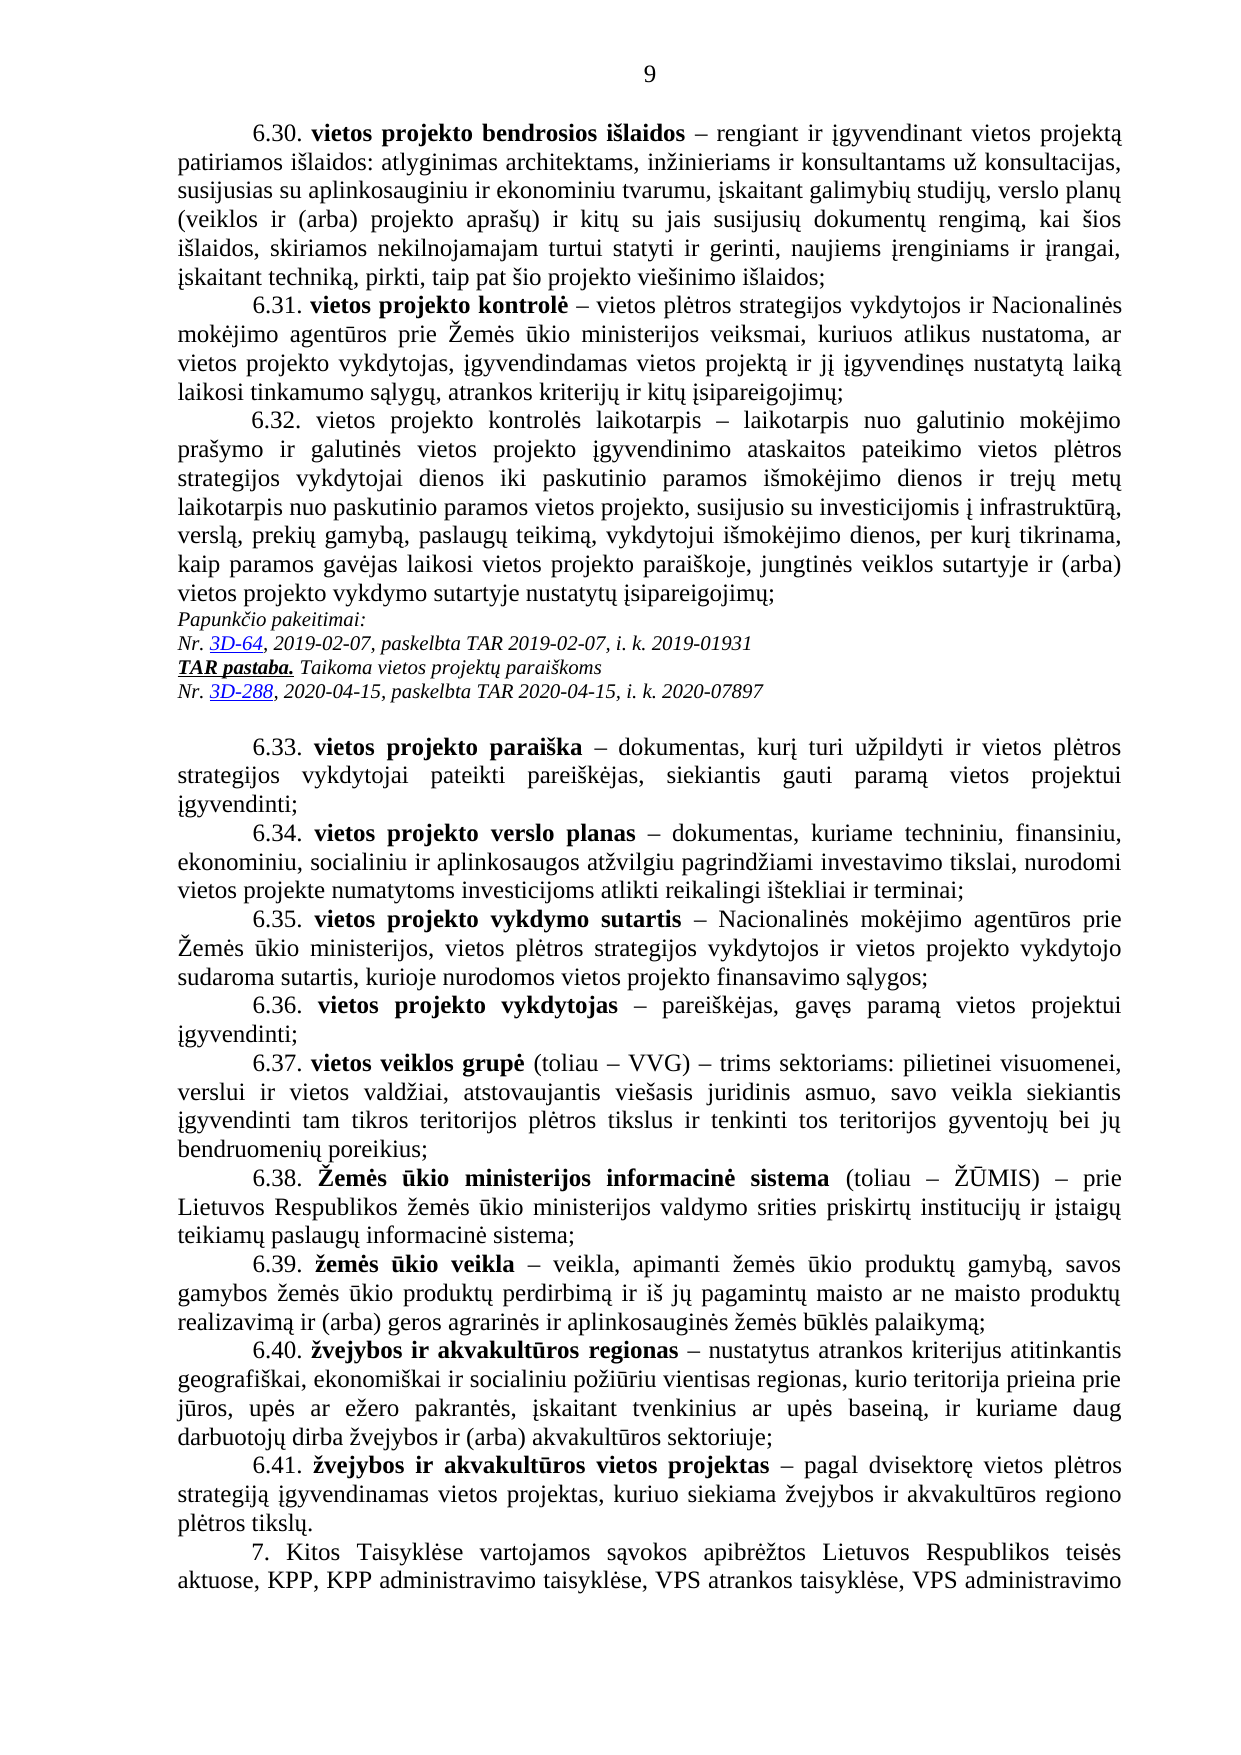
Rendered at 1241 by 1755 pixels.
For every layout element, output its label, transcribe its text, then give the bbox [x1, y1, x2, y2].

text 6.37. vietos veiklos grupė (toliau – VVG) – trims sektoriams: pilietinei visuomenei, verslui ir vietos valdžiai, atstovaujantis viešasis juridinis asmuo, savo veikla siekiantis įgyvendinti tam tikros teritorijos plėtros tikslus ir tenkinti tos teritorijos gyventojų bei jų bendruomenių poreikius; [177, 1048, 1122, 1163]
text TAR pastaba. Taikoma vietos projektų paraiškoms [177, 655, 1122, 679]
text 6.38. Žemės ūkio ministerijos informacinė sistema (toliau – ŽŪMIS) – prie Lietuvos Respublikos žemės ūkio ministerijos valdymo srities priskirtų institucijų ir įstaigų teikiamų paslaugų informacinė sistema; [177, 1163, 1122, 1249]
text 6.35. vietos projekto vykdymo sutartis – Nacionalinės mokėjimo agentūros prie Žemės ūkio ministerijos, vietos plėtros strategijos vykdytojos ir vietos projekto vykdytojo sudaroma sutartis, kurioje nurodomos vietos projekto finansavimo sąlygos; [177, 904, 1122, 991]
text 6.40. žvejybos ir akvakultūros regionas – nustatytus atrankos kriterijus atitinkantis geografiškai, ekonomiškai ir socialiniu požiūriu vientisas regionas, kurio teritorija prieina prie jūros, upės ar ežero pakrantės, įskaitant tvenkinius ar upės baseiną, ir kuriame daug darbuotojų dirba žvejybos ir (arba) akvakultūros sektoriuje; [177, 1336, 1122, 1451]
text Nr. 3D-64, 2019-02-07, paskelbta TAR 2019-02-07, i. k. 2019-01931 [177, 631, 1122, 655]
text Nr. 3D-288, 2020-04-15, paskelbta TAR 2020-04-15, i. k. 2020-07897 [177, 679, 1122, 703]
text Papunkčio pakeitimai: [177, 607, 1122, 631]
text 7. Kitos Taisyklėse vartojamos sąvokos apibrėžtos Lietuvos Respublikos teisės aktuose, KPP, KPP administravimo taisyklėse, VPS atrankos taisyklėse, VPS administravimo [177, 1537, 1122, 1594]
text 6.30. vietos projekto bendrosios išlaidos – rengiant ir įgyvendinant vietos projektą patiriamos išlaidos: atlyginimas architektams, inžinieriams ir konsultantams už konsultacijas, susijusias su aplinkosauginiu ir ekonominiu tvarumu, įskaitant galimybių studijų, verslo planų (veiklos ir (arba) projekto aprašų) ir kitų su jais susijusių dokumentų rengimą, kai šios išlaidos, skiriamos nekilnojamajam turtui statyti ir gerinti, naujiems įrenginiams ir įrangai, įskaitant techniką, pirkti, taip pat šio projekto viešinimo išlaidos; [177, 118, 1122, 291]
text 6.33. vietos projekto paraiška – dokumentas, kurį turi užpildyti ir vietos plėtros strategijos vykdytojai pateikti pareiškėjas, siekiantis gauti paramą vietos projektui įgyvendinti; [177, 732, 1122, 818]
text 6.36. vietos projekto vykdytojas – pareiškėjas, gavęs paramą vietos projektui įgyvendinti; [177, 991, 1122, 1048]
text 6.34. vietos projekto verslo planas – dokumentas, kuriame techniniu, finansiniu, ekonominiu, socialiniu ir aplinkosaugos atžvilgiu pagrindžiami investavimo tikslai, nurodomi vietos projekte numatytoms investicijoms atlikti reikalingi ištekliai ir terminai; [177, 818, 1122, 904]
text 6.39. žemės ūkio veikla – veikla, apimanti žemės ūkio produktų gamybą, savos gamybos žemės ūkio produktų perdirbimą ir iš jų pagamintų maisto ar ne maisto produktų realizavimą ir (arba) geros agrarinės ir aplinkosauginės žemės būklės palaikymą; [177, 1249, 1122, 1336]
text 6.32. vietos projekto kontrolės laikotarpis – laikotarpis nuo galutinio mokėjimo prašymo ir galutinės vietos projekto įgyvendinimo ataskaitos pateikimo vietos plėtros strategijos vykdytojai dienos iki paskutinio paramos išmokėjimo dienos ir trejų metų laikotarpis nuo paskutinio paramos vietos projekto, susijusio su investicijomis į infrastruktūrą, verslą, prekių gamybą, paslaugų teikimą, vykdytojui išmokėjimo dienos, per kurį tikrinama, kaip paramos gavėjas laikosi vietos projekto paraiškoje, jungtinės veiklos sutartyje ir (arba) vietos projekto vykdymo sutartyje nustatytų įsipareigojimų; [177, 406, 1122, 607]
text 6.41. žvejybos ir akvakultūros vietos projektas – pagal dvisektorę vietos plėtros strategiją įgyvendinamas vietos projektas, kuriuo siekiama žvejybos ir akvakultūros regiono plėtros tikslų. [177, 1451, 1122, 1537]
text 6.31. vietos projekto kontrolė – vietos plėtros strategijos vykdytojos ir Nacionalinės mokėjimo agentūros prie Žemės ūkio ministerijos veiksmai, kuriuos atlikus nustatoma, ar vietos projekto vykdytojas, įgyvendindamas vietos projektą ir jį įgyvendinęs nustatytą laiką laikosi tinkamumo sąlygų, atrankos kriterijų ir kitų įsipareigojimų; [177, 291, 1122, 406]
